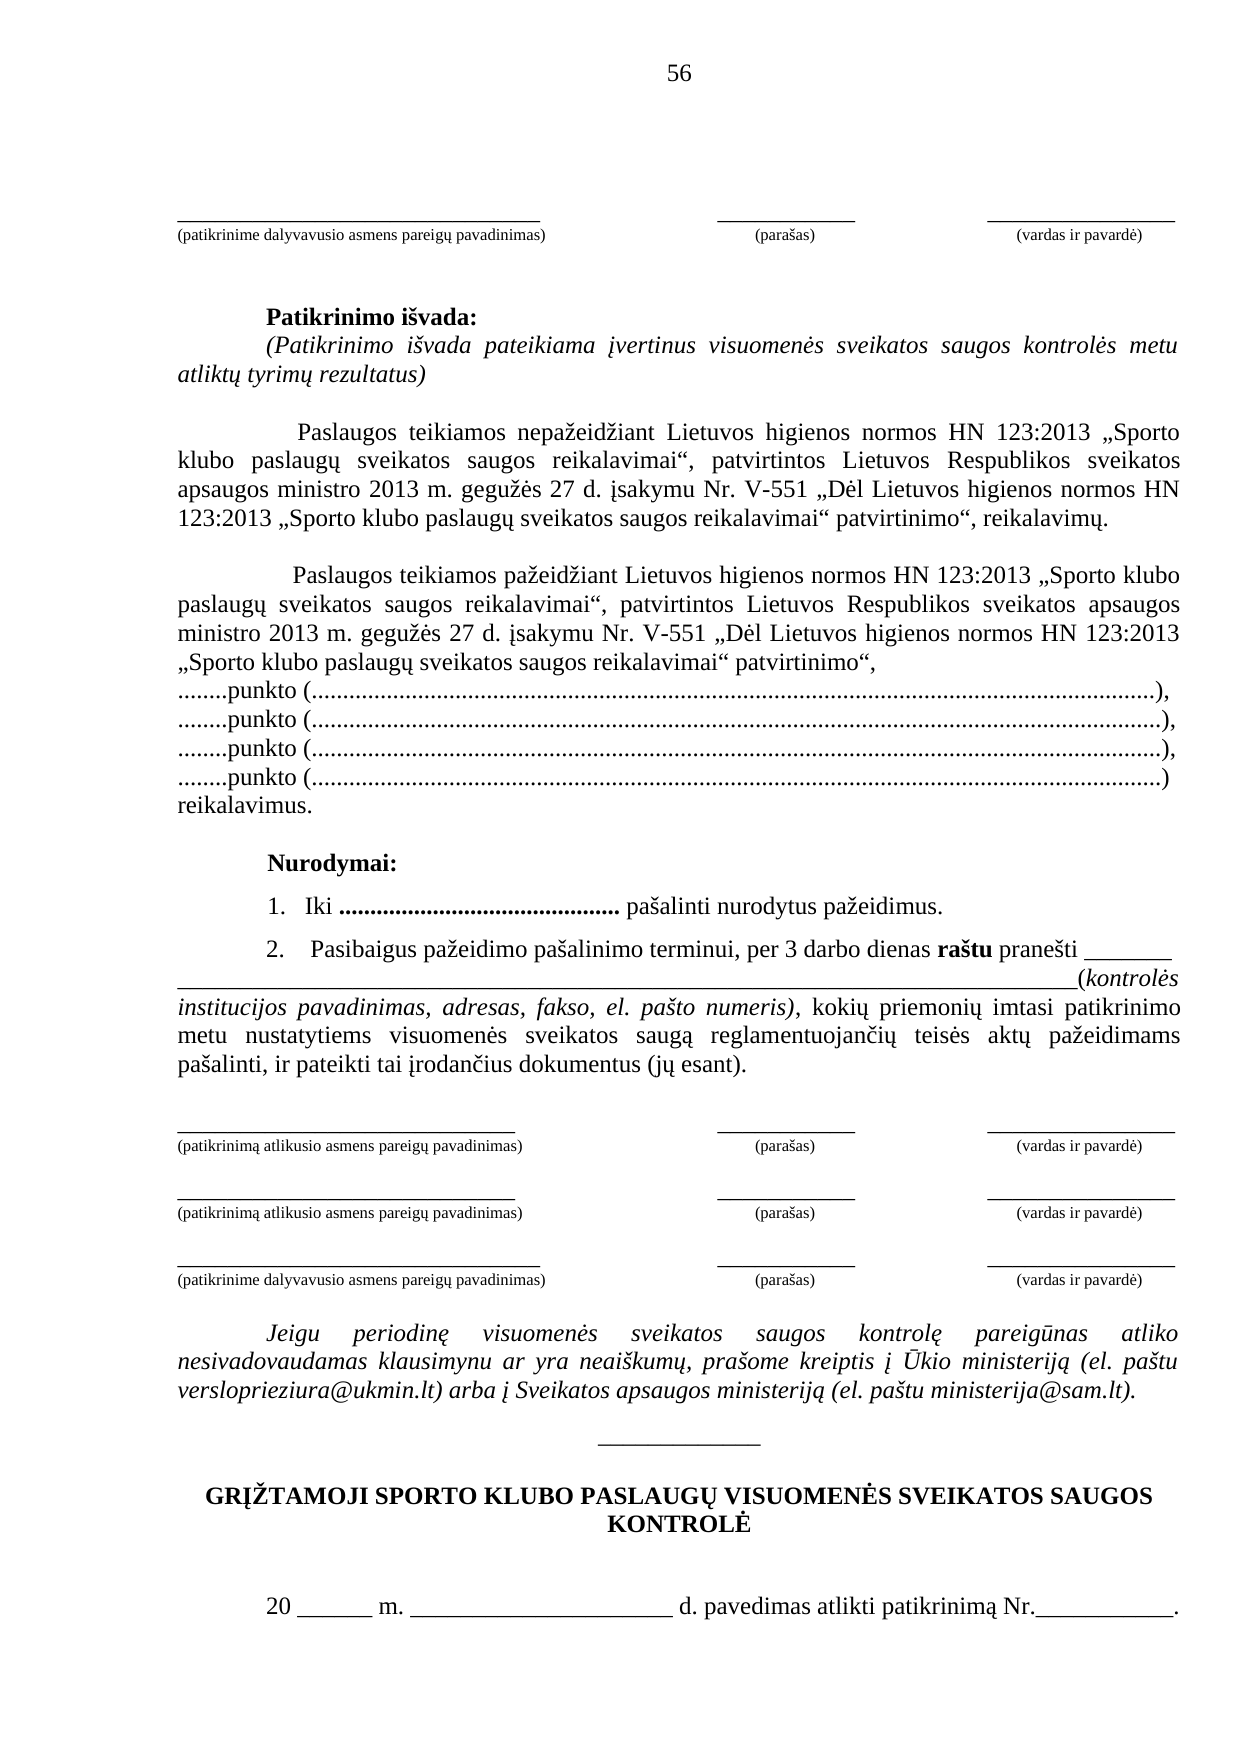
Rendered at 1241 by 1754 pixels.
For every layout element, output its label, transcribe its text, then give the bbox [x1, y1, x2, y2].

text  Paslaugos teikiamos nepažeidžiant Lietuvos higienos normos HN 123:2013 „Sporto klubo paslaugų sveikatos saugos reikalavimai“, patvirtintos Lietuvos Respublikos sveikatos apsaugos ministro 2013 m. gegužės 27 d. įsakymu Nr. V-551 „Dėl Lietuvos higienos normos HN 123:2013 „Sporto klubo paslaugų sveikatos saugos reikalavimai“ patvirtinimo“, reikalavimų. [177, 417, 1181, 532]
text GRĮŽTAMOJI SPORTO KLUBO PASLAUGŲ VISUOMENĖS SVEIKATOS SAUGOS KONTROLĖ [177, 1481, 1181, 1538]
text 2. Pasibaigus pažeidimo pašalinimo terminui, per 3 darbo dienas raštu pranešti _______ [177, 934, 1181, 963]
text ___________________________ ___________ _______________ [177, 1174, 1181, 1203]
text 1. Iki ............................................. pašalinti nurodytus pažeidimus. [267, 891, 1181, 920]
text (patikrinime dalyvavusio asmens pareigų pavadinimas) (parašas) (vardas ir pavardė) [177, 1270, 1181, 1289]
text Nurodymai: [177, 848, 1181, 877]
text 20 ______ m. _____________________ d. pavedimas atlikti patikrinimą Nr.___________. [177, 1591, 1181, 1620]
text ________________________________________________________________________(kontrolės institucijos pavadinimas, adresas, fakso, el. pašto numeris), kokių priemonių imtasi patikrinimo metu nustatytiems visuomenės sveikatos saugą reglamentuojančių teisės aktų pažeidimams pašalinti, ir pateikti tai įrodančius dokumentus (jų esant). [177, 963, 1181, 1078]
text ........punkto (........................................................................................................................................), [177, 733, 1181, 762]
text _____________________________ ___________ _______________ [177, 1241, 1181, 1270]
text (patikrinimą atlikusio asmens pareigų pavadinimas) (parašas) (vardas ir pavardė) [177, 1203, 1181, 1222]
text ––––––––––––– [177, 1428, 1181, 1457]
text ........punkto (.......................................................................................................................................), [177, 676, 1181, 704]
text _____________________________ ___________ _______________ [177, 196, 1181, 225]
text (patikrinimą atlikusio asmens pareigų pavadinimas) (parašas) (vardas ir pavardė) [177, 1136, 1181, 1155]
text ........punkto (........................................................................................................................................) reikalavimus. [177, 762, 1181, 819]
text (Patikrinimo išvada pateikiama įvertinus visuomenės sveikatos saugos kontrolės metu atliktų tyrimų rezultatus) [177, 331, 1181, 388]
text ........punkto (........................................................................................................................................), [177, 704, 1181, 733]
text Patikrinimo išvada: [177, 302, 1181, 331]
text  Paslaugos teikiamos pažeidžiant Lietuvos higienos normos HN 123:2013 „Sporto klubo paslaugų sveikatos saugos reikalavimai“, patvirtintos Lietuvos Respublikos sveikatos apsaugos ministro 2013 m. gegužės 27 d. įsakymu Nr. V-551 „Dėl Lietuvos higienos normos HN 123:2013 „Sporto klubo paslaugų sveikatos saugos reikalavimai“ patvirtinimo“, [177, 561, 1181, 676]
text ___________________________ ___________ _______________ [177, 1107, 1181, 1136]
text (patikrinime dalyvavusio asmens pareigų pavadinimas) (parašas) (vardas ir pavardė) [177, 225, 1181, 244]
text Jeigu periodinę visuomenės sveikatos saugos kontrolę pareigūnas atliko nesivadovaudamas klausimynu ar yra neaiškumų, prašome kreiptis į Ūkio ministeriją (el. paštu versloprieziura@ukmin.lt) arba į Sveikatos apsaugos ministeriją (el. paštu ministerija@sam.lt). [177, 1318, 1181, 1404]
